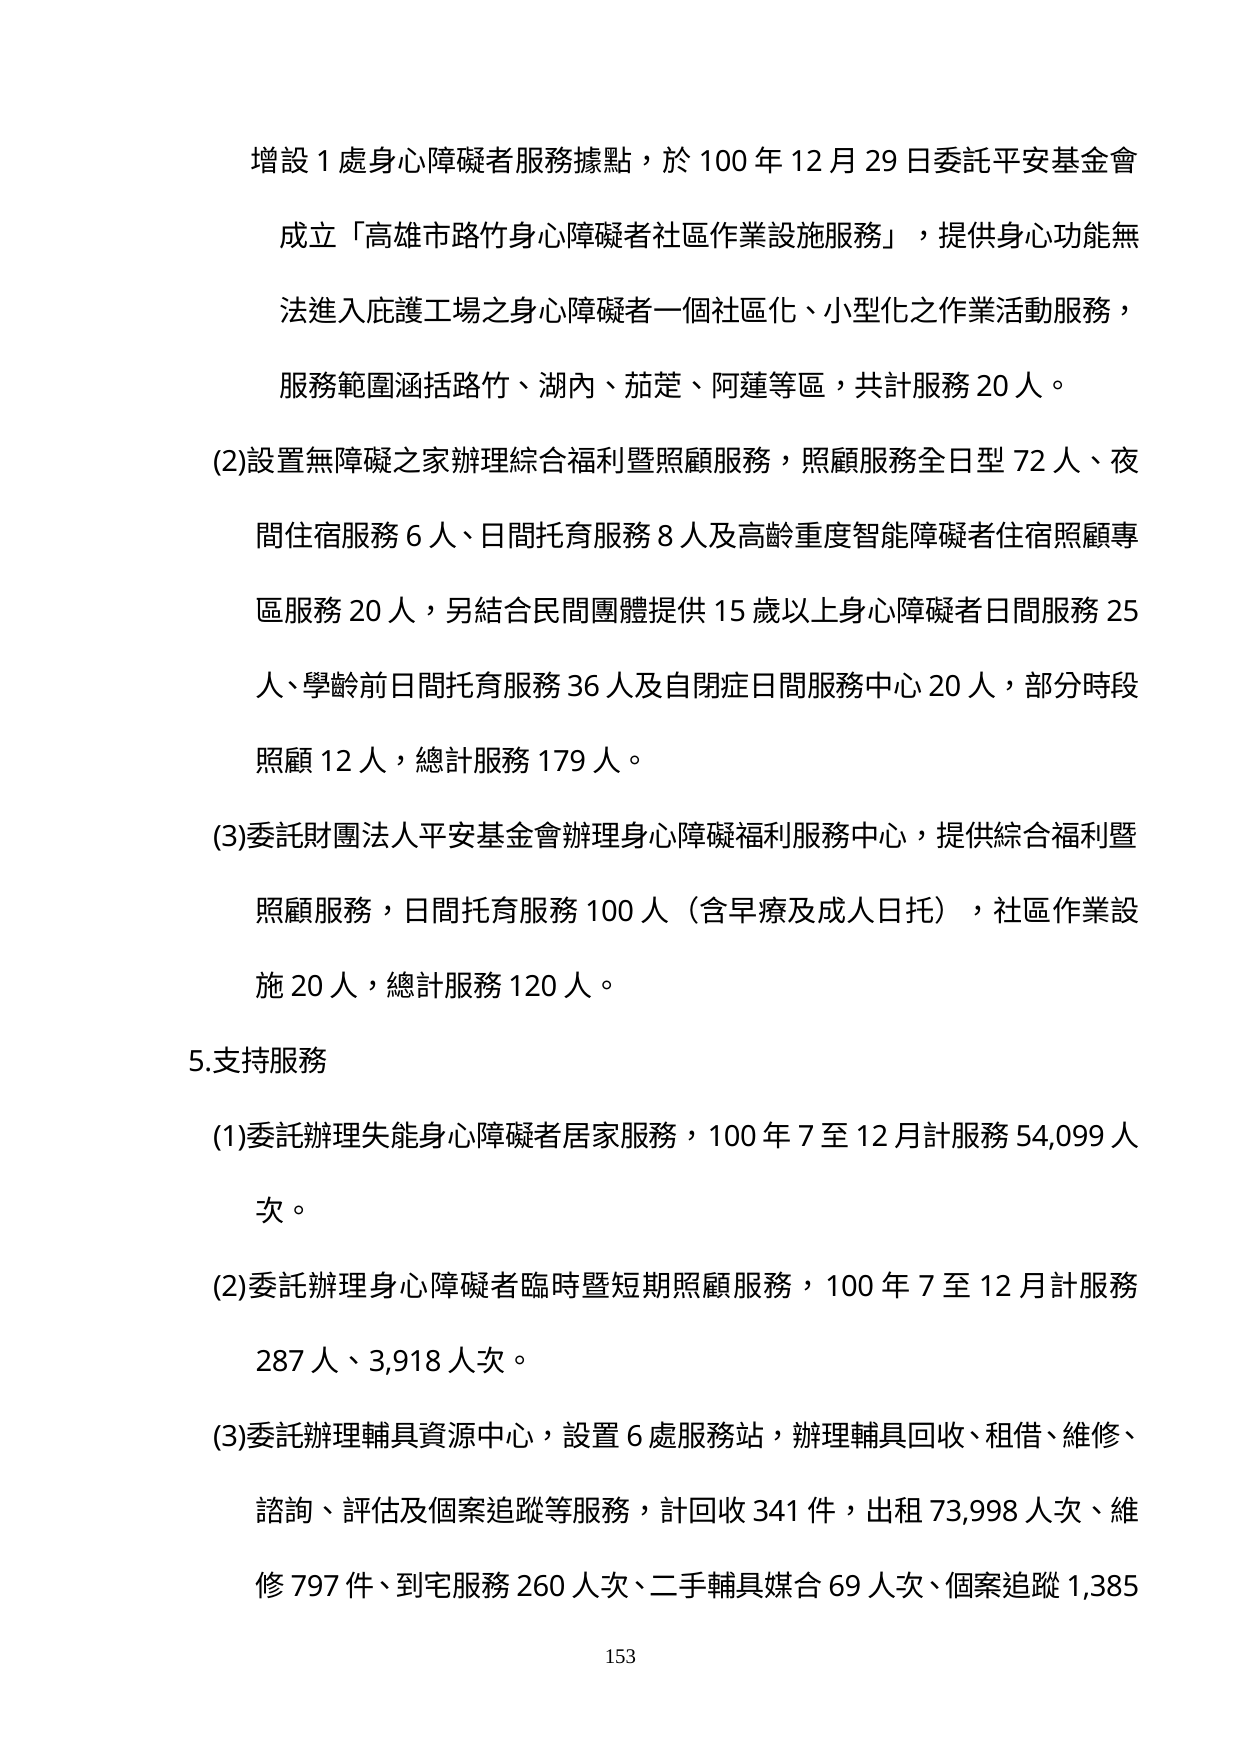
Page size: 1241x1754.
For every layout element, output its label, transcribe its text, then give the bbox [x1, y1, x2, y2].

text (2)委託辦理身心障礙者臨時暨短期照顧服務，100年7至12月計服務287人、3,918人次。 [213, 1246, 1140, 1396]
text (3)委託財團法人平安基金會辦理身心障礙福利服務中心，提供綜合福利暨照顧服務，日間托育服務100人（含早療及成人日托），社區作業設施20人，總計服務120人。 [213, 796, 1140, 1021]
text (2)設置無障礙之家辦理綜合福利暨照顧服務，照顧服務全日型72人、夜間住宿服務6人、日間托育服務8人及高齡重度智能障礙者住宿照顧專區服務20人，另結合民間團體提供15歲以上身心障礙者日間服務25人、學齡前日間托育服務36人及自閉症日間服務中心20人，部分時段照顧12人，總計服務179人。 [213, 421, 1140, 796]
text 5.支持服務 [188, 1021, 1140, 1096]
text (1)委託辦理失能身心障礙者居家服務，100年7至12月計服務54,099人次。 [213, 1096, 1140, 1246]
text (3)委託辦理輔具資源中心，設置6處服務站，辦理輔具回收、租借、維修、諮詢、評估及個案追蹤等服務，計回收341件，出租73,998人次、維修797件、到宅服務260人次、二手輔具媒合69人次、個案追蹤1,385人次及諮詢服務7,936人次。 [213, 1396, 1140, 1621]
text 增設1處身心障礙者服務據點，於100年12月29日委託平安基金會成立「高雄市路竹身心障礙者社區作業設施服務」，提供身心功能無法進入庇護工場之身心障礙者一個社區化、小型化之作業活動服務，服務範圍涵括路竹、湖內、茄萣、阿蓮等區，共計服務20人。 [250, 121, 1140, 421]
